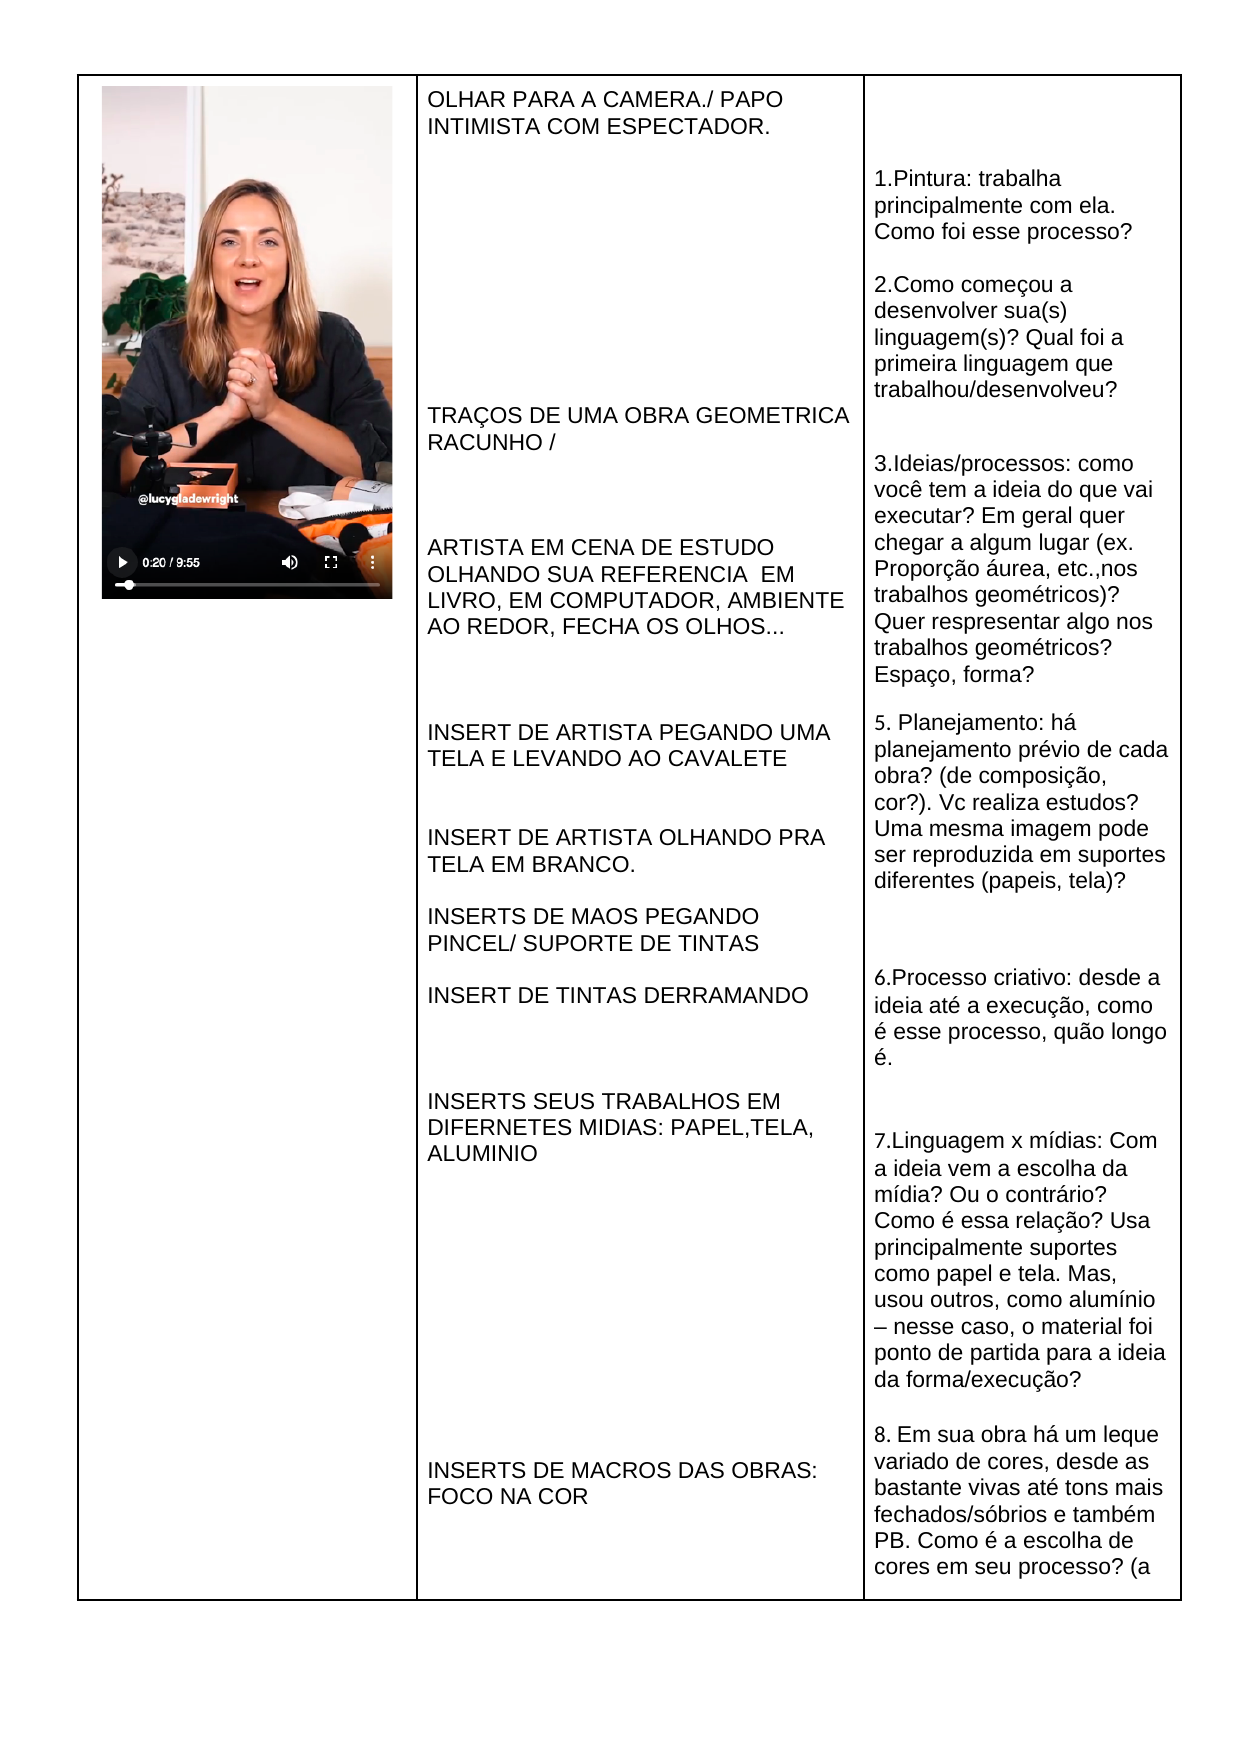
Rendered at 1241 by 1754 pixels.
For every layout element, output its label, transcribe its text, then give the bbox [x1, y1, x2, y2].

table_cell [79, 76, 416, 1599]
table_cell OLHAR PARA A CAMERA./ PAPO INTIMISTA COM ESPECTADOR. TRAÇOS DE UMA OBRA GEOMETRICA RACUNHO / ARTISTA EM CENA DE ESTUDO OLHANDO SUA REFERENCIA EM LIVRO, EM COMPUTADOR, AMBIENTE AO REDOR, FECHA OS OLHOS... INSERT DE ARTISTA PEGANDO UMA TELA E LEVANDO AO CAVALETE INSERT DE ARTISTA OLHANDO PRA TELA EM BRANCO. INSERTS DE MAOS PEGANDO PINCEL/ SUPORTE DE TINTAS INSERT DE TINTAS DERRAMANDO INSERTS SEUS TRABALHOS EM DIFERNETES MIDIAS: PAPEL,TELA, ALUMINIO INSERTS DE MACROS DAS OBRAS: FOCO NA COR [418, 76, 863, 1599]
table_cell 1.Pintura: trabalha principalmente com ela. Como foi esse processo? 2.Como começou a desenvolver sua(s) linguagem(s)? Qual foi a primeira linguagem que trabalhou/desenvolveu? 3.Ideias/processos: como você tem a ideia do que vai executar? Em geral quer chegar a algum lugar (ex. Proporção áurea, etc.,nos trabalhos geométricos)? Quer respresentar algo nos trabalhos geométricos? Espaço, forma? 5. Planejamento: há planejamento prévio de cada obra? (de composição, cor?). Vc realiza estudos? Uma mesma imagem pode ser reproduzida em suportes diferentes (papeis, tela)? 6.Processo criativo: desde a ideia até a execução, como é esse processo, quão longo é. 7.Linguagem x mídias: Com a ideia vem a escolha da mídia? Ou o contrário? Como é essa relação? Usa principalmente suportes como papel e tela. Mas, usou outros, como alumínio – nesse caso, o material foi ponto de partida para a ideia da forma/execução? 8. Em sua obra há um leque variado de cores, desde as bastante vivas até tons mais fechados/sóbrios e também PB. Como é a escolha de cores em seu processo? (a [865, 76, 1180, 1599]
picture [101, 86, 393, 599]
